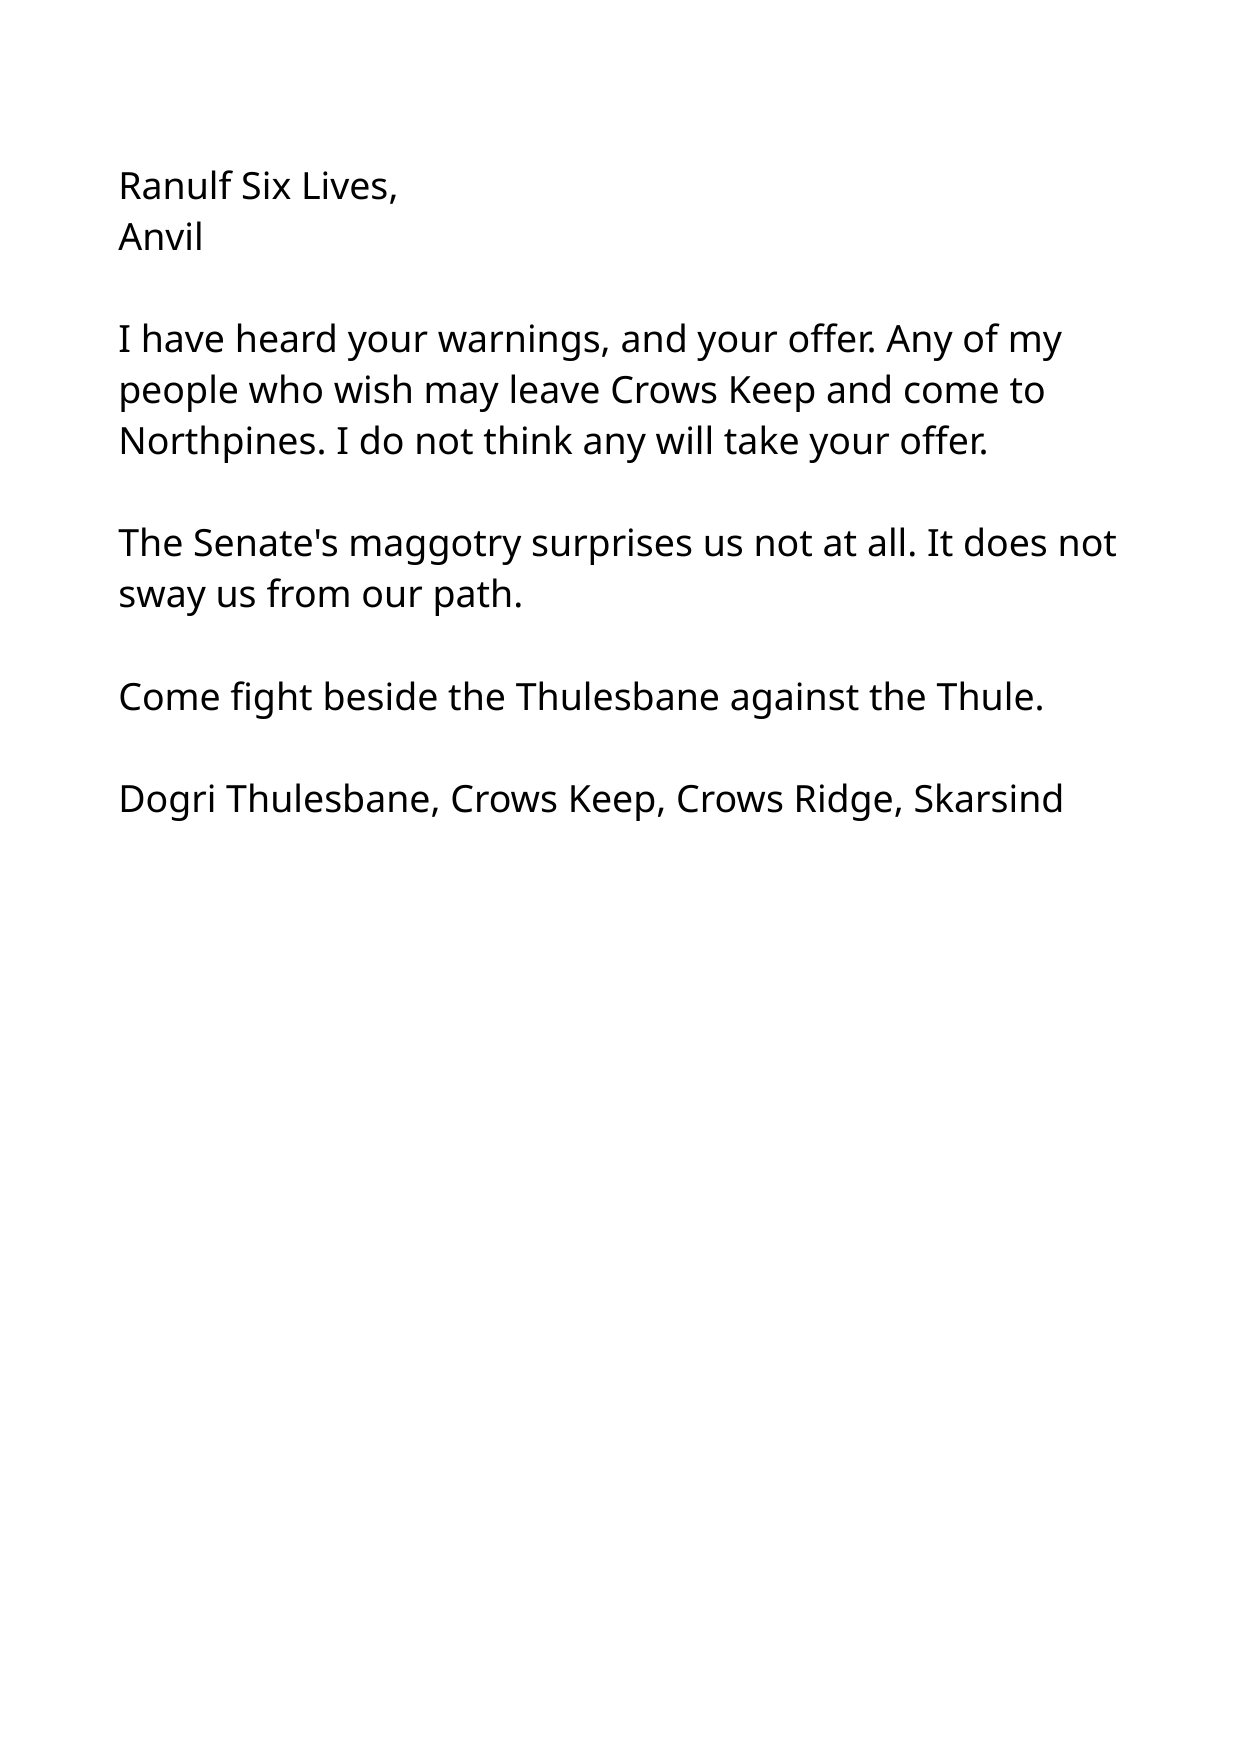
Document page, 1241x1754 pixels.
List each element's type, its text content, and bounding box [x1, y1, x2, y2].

text Ranulf Six Lives, [118, 159, 1122, 210]
text The Senate's maggotry surprises us not at all. It does not sway us from our path. [118, 517, 1122, 619]
text I have heard your warnings, and your offer. Any of my people who wish may leave Crows Keep and come to Northpines. I do not think any will take your offer. [118, 312, 1122, 466]
text Anvil [118, 210, 1122, 261]
text Come fight beside the Thulesbane against the Thule. [118, 670, 1122, 721]
text Dogri Thulesbane, Crows Keep, Crows Ridge, Skarsind [118, 772, 1122, 823]
